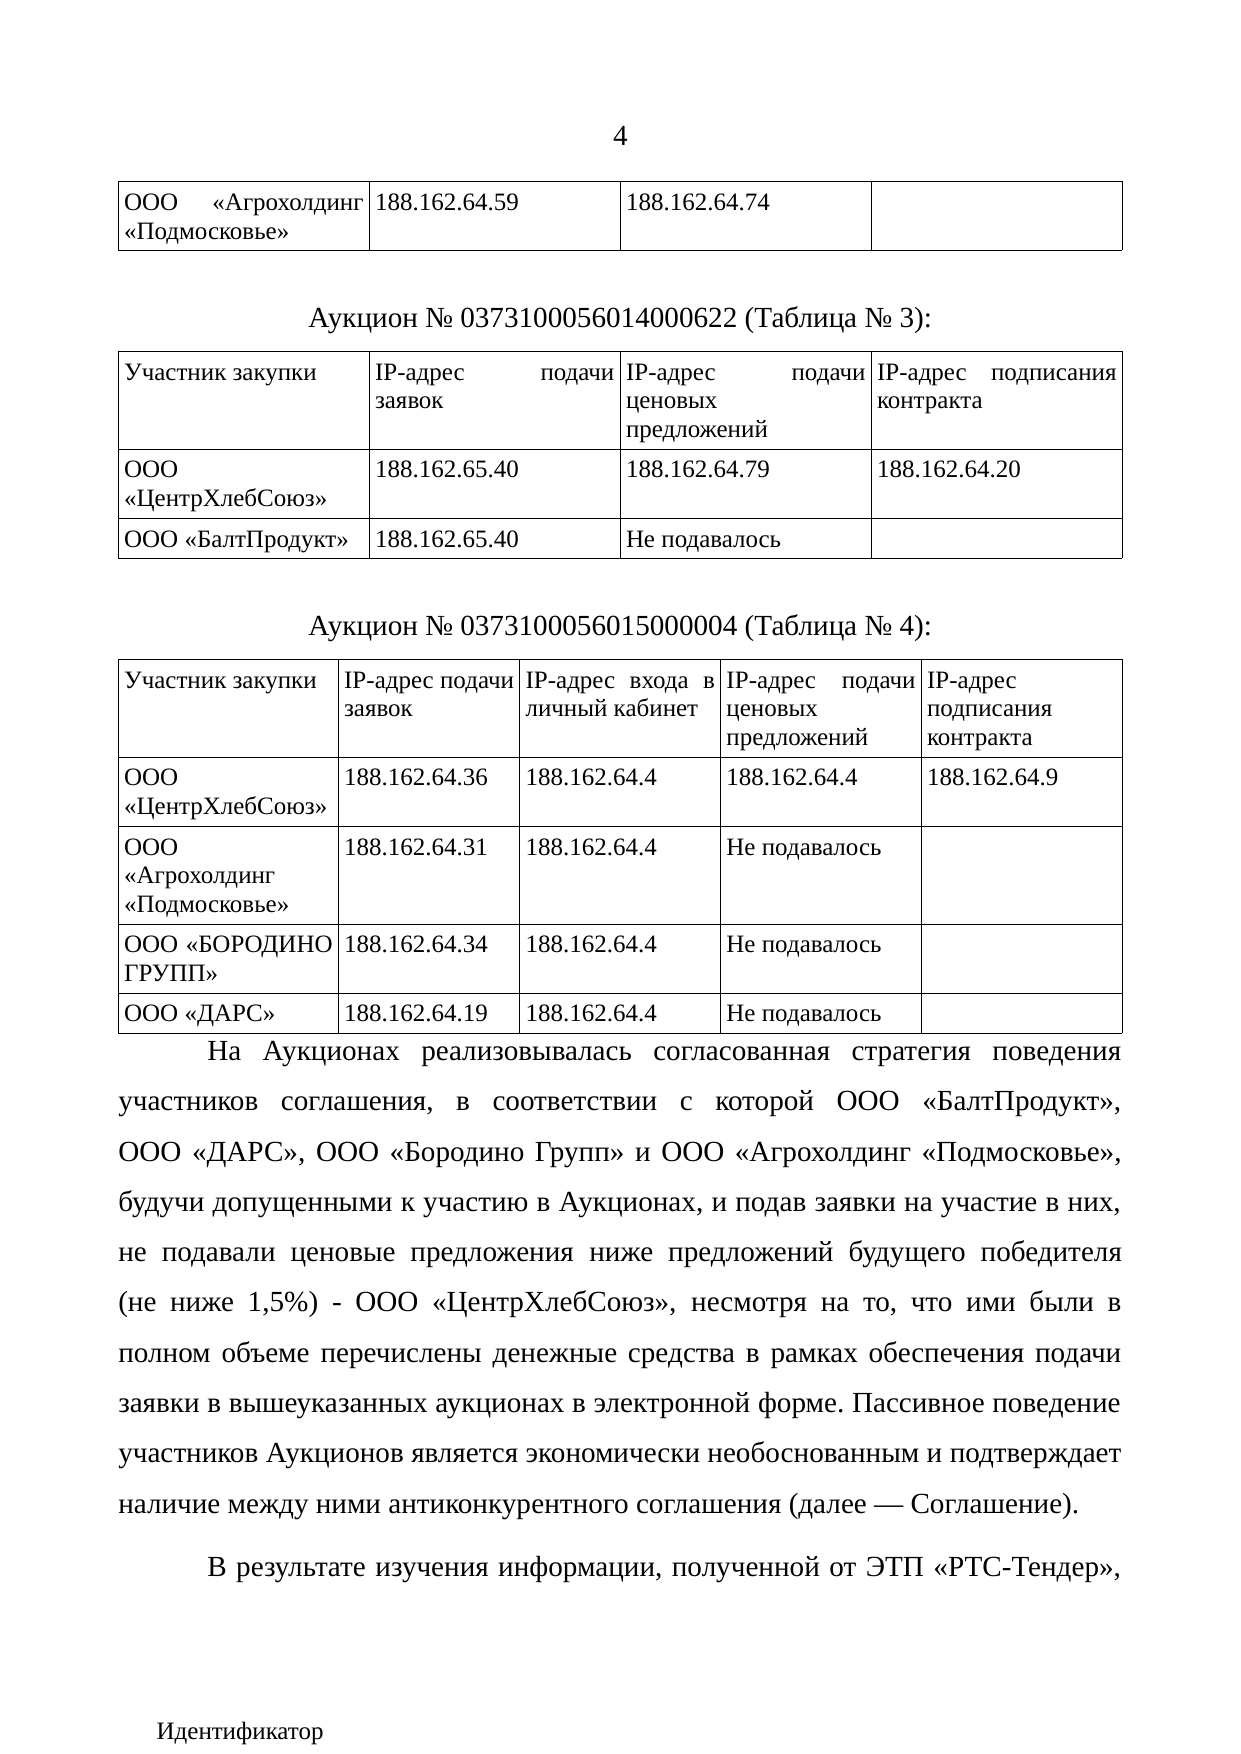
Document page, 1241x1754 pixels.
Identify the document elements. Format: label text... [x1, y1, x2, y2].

table_header Участник закупки [119, 660, 338, 757]
text Аукцион № 0373100056015000004 (Таблица № 4): [118, 608, 1122, 642]
table_header Участник закупки [119, 352, 369, 449]
table_header IP-адрес подачи заявок [339, 660, 519, 757]
table_cell [872, 182, 1122, 250]
table_header IP-адрес подписания контракта [872, 352, 1122, 449]
table_cell [872, 519, 1122, 558]
table_cell 188.162.64.4 [520, 994, 720, 1033]
table_cell Не подавалось [721, 827, 921, 923]
table_cell [922, 827, 1122, 923]
table_cell ООО «БОРОДИНО ГРУПП» [119, 925, 338, 993]
table_cell ООО «ЦентрХлебСоюз» [119, 758, 338, 826]
table_cell 188.162.64.59 [370, 182, 620, 250]
table_cell 188.162.64.31 [339, 827, 519, 923]
table_cell [922, 925, 1122, 993]
table_cell 188.162.64.20 [872, 450, 1122, 518]
table_cell ООО «Агрохолдинг «Подмосковье» [119, 182, 369, 250]
table_cell 188.162.64.19 [339, 994, 519, 1033]
table_cell 188.162.64.4 [520, 827, 720, 923]
table_cell 188.162.64.4 [520, 758, 720, 826]
table_cell 188.162.64.36 [339, 758, 519, 826]
table_header IP-адрес подачи заявок [370, 352, 620, 449]
table_cell 188.162.64.4 [721, 758, 921, 826]
table_cell Не подавалось [621, 519, 871, 558]
table_cell Не подавалось [721, 925, 921, 993]
table_cell ООО «ДАРС» [119, 994, 338, 1033]
table_cell 188.162.65.40 [370, 519, 620, 558]
table_cell ООО «Агрохолдинг «Подмосковье» [119, 827, 338, 923]
table_cell ООО «БалтПродукт» [119, 519, 369, 558]
table_cell [922, 994, 1122, 1033]
table_header IP-адрес входа в личный кабинет [520, 660, 720, 757]
table_cell Не подавалось [721, 994, 921, 1033]
table_header IP-адрес подписания контракта [922, 660, 1122, 757]
table_cell 188.162.64.79 [621, 450, 871, 518]
table_header IP-адрес подачи ценовых предложений [721, 660, 921, 757]
table_cell 188.162.64.74 [621, 182, 871, 250]
text На Аукционах реализовывалась согласованная стратегия поведения участников соглашения, в соответствии с которой ООО «БалтПродукт», ООО «ДАРС», ООО «Бородино Групп» и ООО «Агрохолдинг «Подмосковье», будучи допущенными к участию в Аукционах, и подав заявки на участие в них, не подавали ценовые предложения ниже предложений будущего победителя (не ниже 1,5%) - ООО «ЦентрХлебСоюз», несмотря на то, что ими были в полном объеме перечислены денежные средства в рамках обеспечения подачи заявки в вышеуказанных аукционах в электронной форме. Пассивное поведение участников Аукционов является экономически необоснованным и подтверждает наличие между ними антиконкурентного соглашения (далее — Соглашение). [118, 1034, 1122, 1519]
table_cell ООО «ЦентрХлебСоюз» [119, 450, 369, 518]
table_header IP-адрес подачи ценовых предложений [621, 352, 871, 449]
table_cell 188.162.64.9 [922, 758, 1122, 826]
table_cell 188.162.64.4 [520, 925, 720, 993]
table_cell 188.162.64.34 [339, 925, 519, 993]
text В результате изучения информации, полученной от ЭТП «РТС-Тендер», [118, 1549, 1122, 1582]
table_cell 188.162.65.40 [370, 450, 620, 518]
text Аукцион № 0373100056014000622 (Таблица № 3): [118, 301, 1122, 334]
